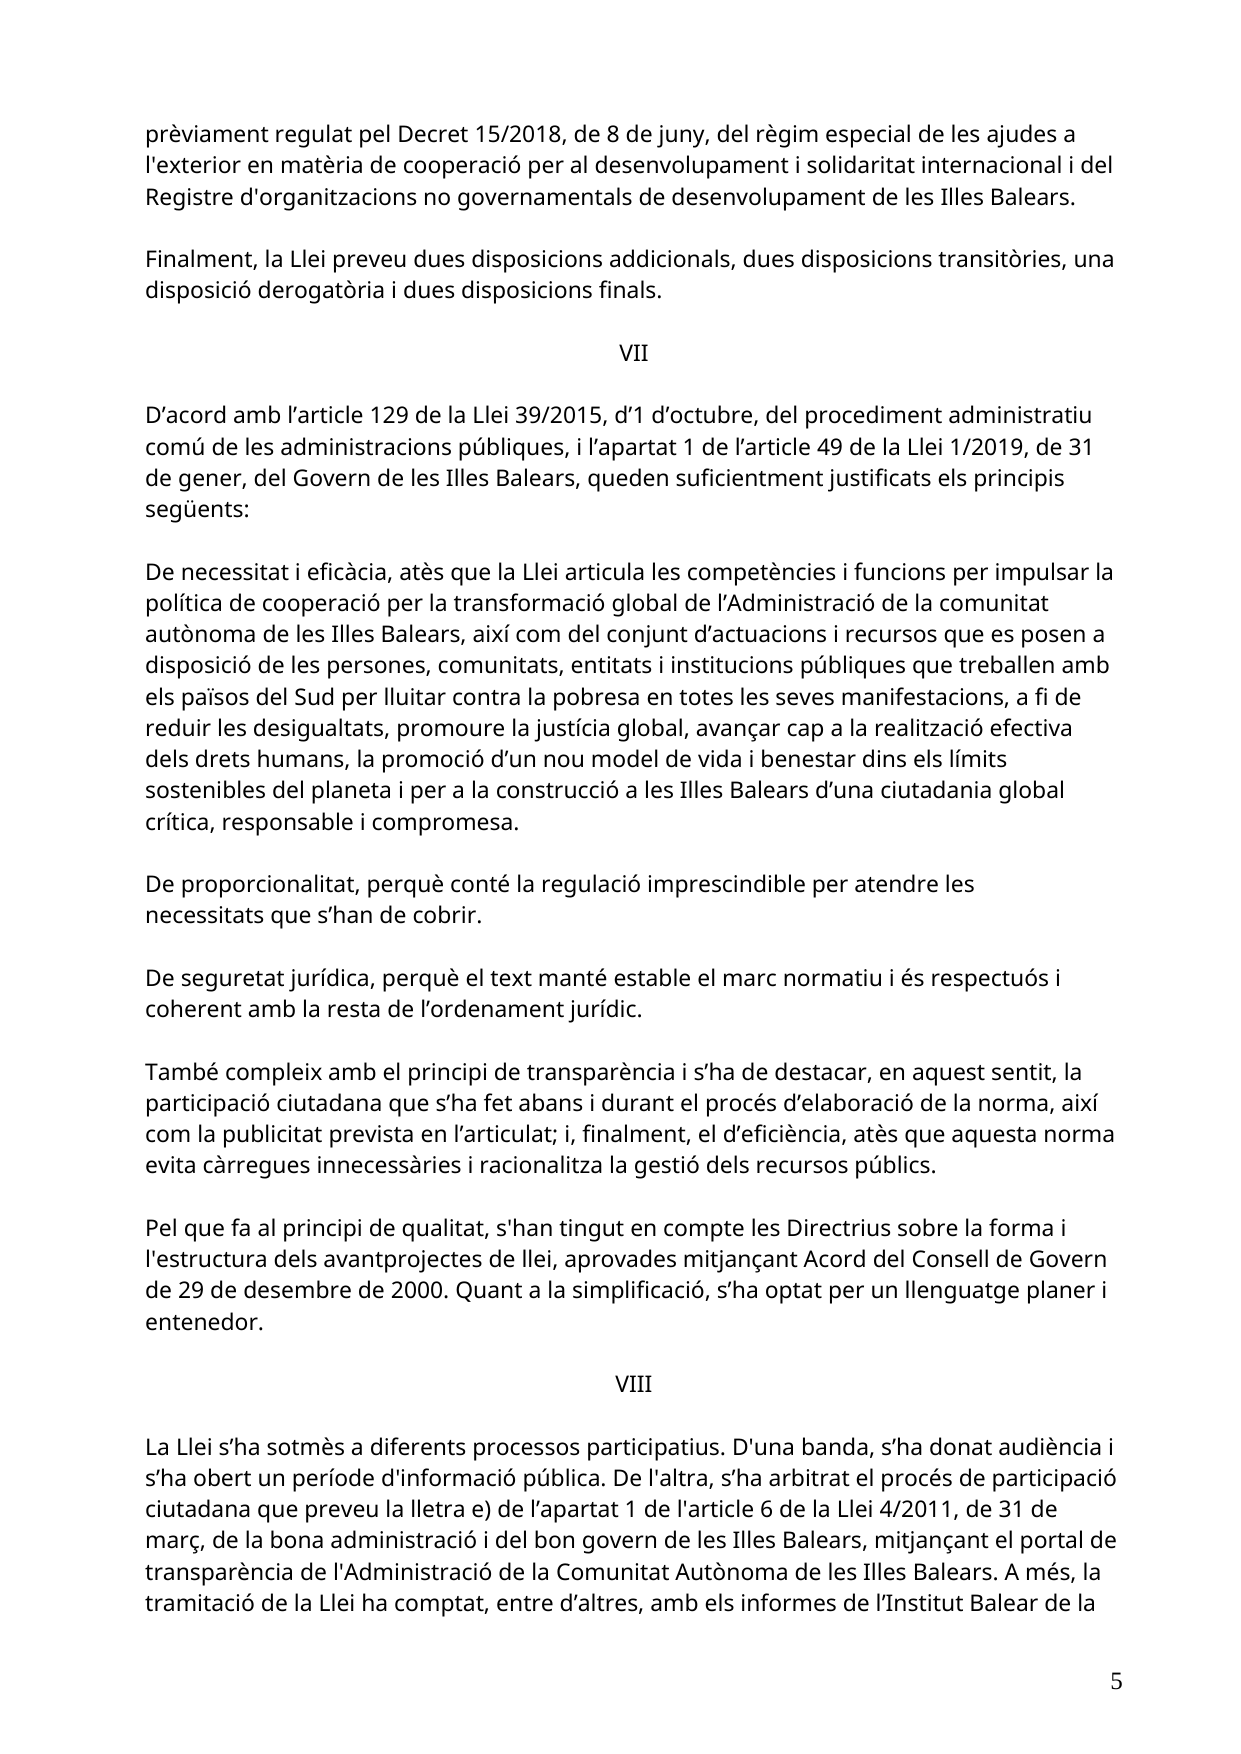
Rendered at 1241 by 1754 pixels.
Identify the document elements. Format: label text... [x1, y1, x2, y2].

text necessitats que s’han de cobrir. [145, 899, 1122, 931]
text De proporcionalitat, perquè conté la regulació imprescindible per atendre les [145, 868, 1122, 899]
text D’acord amb l’article 129 de la Llei 39/2015, d’1 d’octubre, del procediment administratiu comú de les administracions públiques, i l’apartat 1 de l’article 49 de la Llei 1/2019, de 31 de gener, del Govern de les Illes Balears, queden suficientment justificats els principis següents: [145, 399, 1122, 524]
text VII [145, 337, 1122, 368]
text prèviament regulat pel Decret 15/2018, de 8 de juny, del règim especial de les ajudes a l'exterior en matèria de cooperació per al desenvolupament i solidaritat internacional i del Registre d'organitzacions no governamentals de desenvolupament de les Illes Balears. [145, 118, 1122, 212]
text Finalment, la Llei preveu dues disposicions addicionals, dues disposicions transitòries, una disposició derogatòria i dues disposicions finals. [145, 243, 1122, 306]
text També compleix amb el principi de transparència i s’ha de destacar, en aquest sentit, la participació ciutadana que s’ha fet abans i durant el procés d’elaboració de la norma, així com la publicitat prevista en l’articulat; i, finalment, el d’eficiència, atès que aquesta norma evita càrregues innecessàries i racionalitza la gestió dels recursos públics. [145, 1056, 1122, 1181]
text De necessitat i eficàcia, atès que la Llei articula les competències i funcions per impulsar la política de cooperació per la transformació global de l’Administració de la comunitat autònoma de les Illes Balears, així com del conjunt d’actuacions i recursos que es posen a disposició de les persones, comunitats, entitats i institucions públiques que treballen amb els països del Sud per lluitar contra la pobresa en totes les seves manifestacions, a fi de reduir les desigualtats, promoure la justícia global, avançar cap a la realització efectiva dels drets humans, la promoció d’un nou model de vida i benestar dins els límits sostenibles del planeta i per a la construcció a les Illes Balears d’una ciutadania global crítica, responsable i compromesa. [145, 556, 1122, 837]
text La Llei s’ha sotmès a diferents processos participatius. D'una banda, s’ha donat audiència i s’ha obert un període d'informació pública. De l'altra, s’ha arbitrat el procés de participació ciutadana que preveu la lletra e) de l’apartat 1 de l'article 6 de la Llei 4/2011, de 31 de març, de la bona administració i del bon govern de les Illes Balears, mitjançant el portal de transparència de l'Administració de la Comunitat Autònoma de les Illes Balears. A més, la tramitació de la Llei ha comptat, entre d’altres, amb els informes de l’Institut Balear de la [145, 1431, 1122, 1618]
text De seguretat jurídica, perquè el text manté estable el marc normatiu i és respectuós i coherent amb la resta de l’ordenament jurídic. [145, 962, 1122, 1024]
text Pel que fa al principi de qualitat, s'han tingut en compte les Directrius sobre la forma i l'estructura dels avantprojectes de llei, aprovades mitjançant Acord del Consell de Govern de 29 de desembre de 2000. Quant a la simplificació, s’ha optat per un llenguatge planer i entenedor. [145, 1212, 1122, 1337]
text VIII [145, 1368, 1122, 1399]
